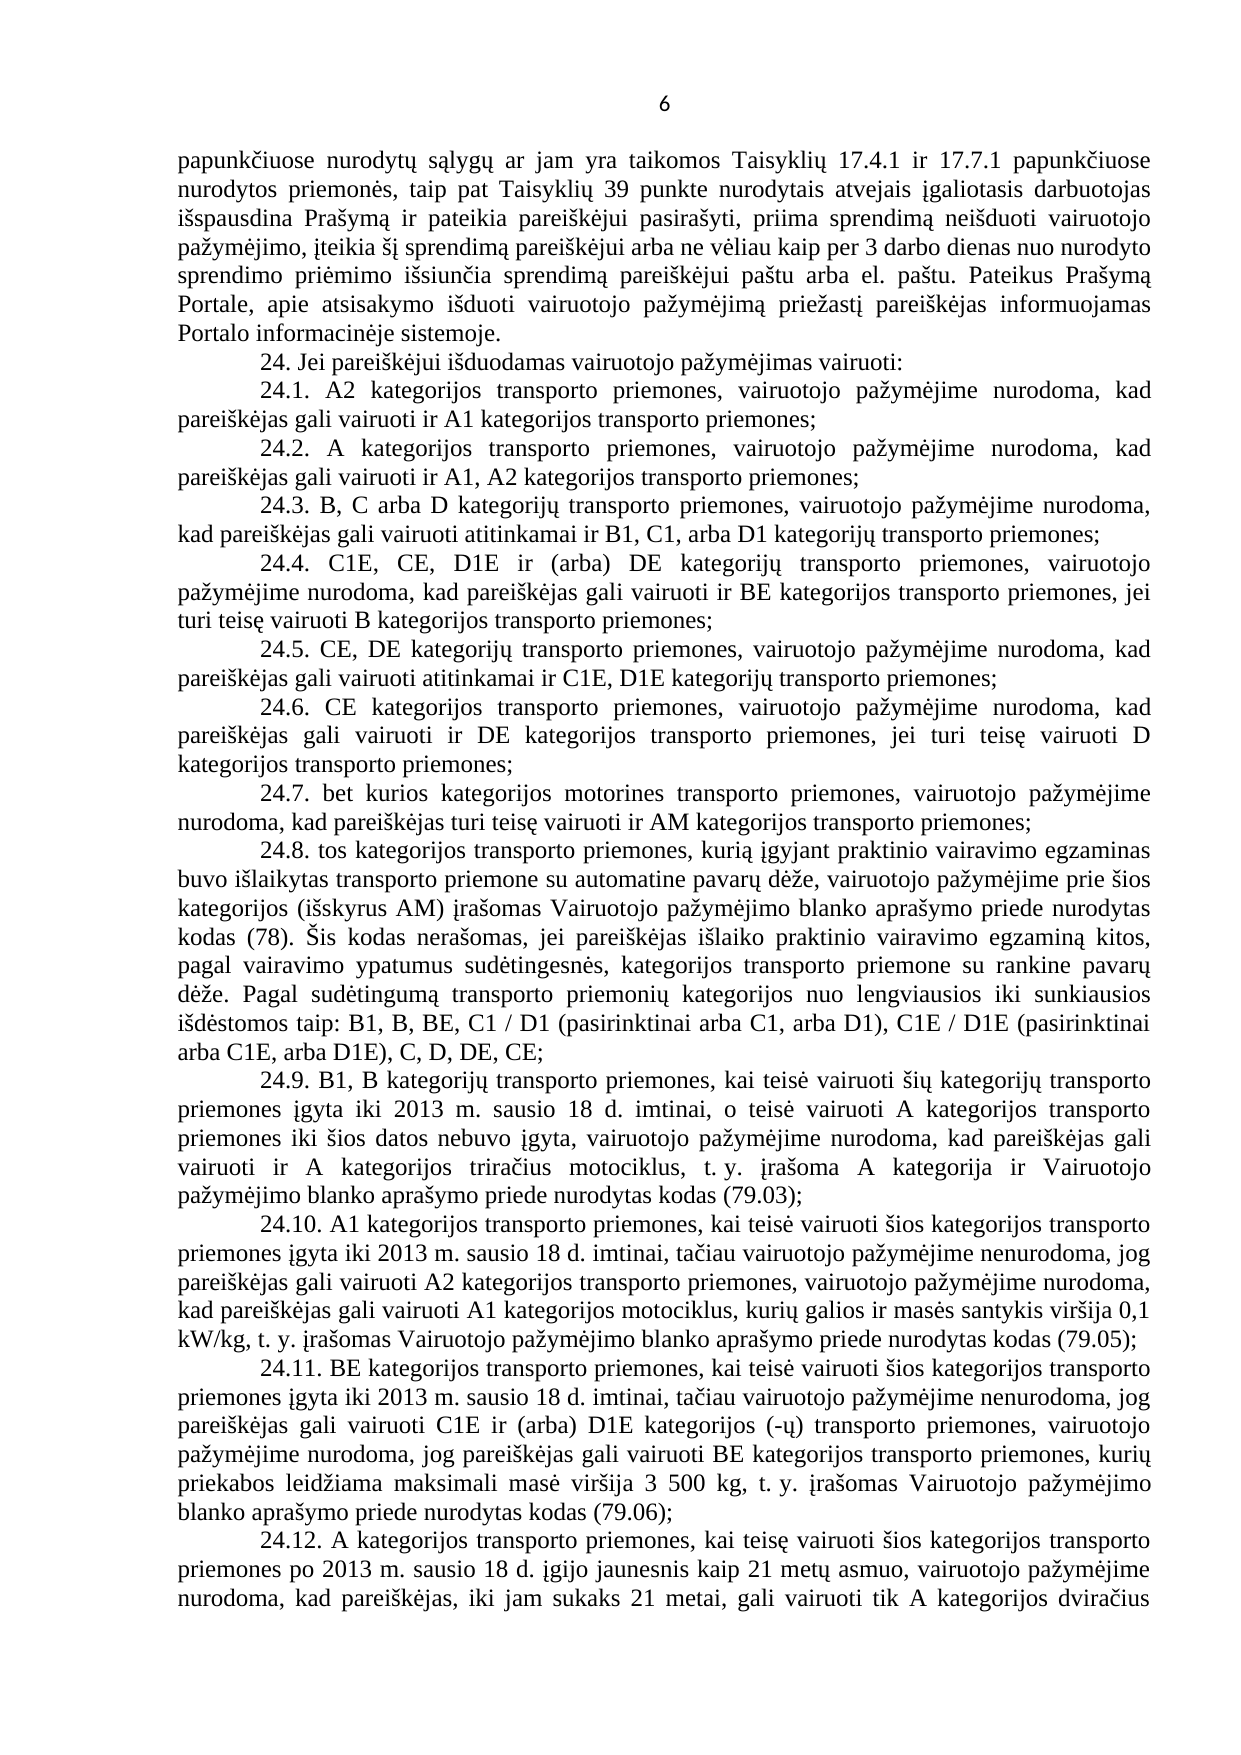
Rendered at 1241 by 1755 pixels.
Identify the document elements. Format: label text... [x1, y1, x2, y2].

text 24.12. A kategorijos transporto priemones, kai teisę vairuoti šios kategorijos transporto priemones po 2013 m. sausio 18 d. įgijo jaunesnis kaip 21 metų asmuo, vairuotojo pažymėjime nurodoma, kad pareiškėjas, iki jam sukaks 21 metai, gali vairuoti tik A kategorijos dviračius [177, 1525, 1152, 1612]
text papunkčiuose nurodytų sąlygų ar jam yra taikomos Taisyklių 17.4.1 ir 17.7.1 papunkčiuose nurodytos priemonės, taip pat Taisyklių 39 punkte nurodytais atvejais įgaliotasis darbuotojas išspausdina Prašymą ir pateikia pareiškėjui pasirašyti, priima sprendimą neišduoti vairuotojo pažymėjimo, įteikia šį sprendimą pareiškėjui arba ne vėliau kaip per 3 darbo dienas nuo nurodyto sprendimo priėmimo išsiunčia sprendimą pareiškėjui paštu arba el. paštu. Pateikus Prašymą Portale, apie atsisakymo išduoti vairuotojo pažymėjimą priežastį pareiškėjas informuojamas Portalo informacinėje sistemoje. [177, 145, 1152, 347]
text 24.8. tos kategorijos transporto priemones, kurią įgyjant praktinio vairavimo egzaminas buvo išlaikytas transporto priemone su automatine pavarų dėže, vairuotojo pažymėjime prie šios kategorijos (išskyrus AM) įrašomas Vairuotojo pažymėjimo blanko aprašymo priede nurodytas kodas (78). Šis kodas nerašomas, jei pareiškėjas išlaiko praktinio vairavimo egzaminą kitos, pagal vairavimo ypatumus sudėtingesnės, kategorijos transporto priemone su rankine pavarų dėže. Pagal sudėtingumą transporto priemonių kategorijos nuo lengviausios iki sunkiausios išdėstomos taip: B1, B, BE, C1 / D1 (pasirinktinai arba C1, arba D1), C1E / D1E (pasirinktinai arba C1E, arba D1E), C, D, DE, CE; [177, 835, 1152, 1065]
text 24.1. A2 kategorijos transporto priemones, vairuotojo pažymėjime nurodoma, kad pareiškėjas gali vairuoti ir A1 kategorijos transporto priemones; [177, 375, 1152, 433]
text 24.9. B1, B kategorijų transporto priemones, kai teisė vairuoti šių kategorijų transporto priemones įgyta iki 2013 m. sausio 18 d. imtinai, o teisė vairuoti A kategorijos transporto priemones iki šios datos nebuvo įgyta, vairuotojo pažymėjime nurodoma, kad pareiškėjas gali vairuoti ir A kategorijos triračius motociklus, t. y. įrašoma A kategorija ir Vairuotojo pažymėjimo blanko aprašymo priede nurodytas kodas (79.03); [177, 1065, 1152, 1209]
text 24. Jei pareiškėjui išduodamas vairuotojo pažymėjimas vairuoti: [177, 347, 1152, 375]
text 24.7. bet kurios kategorijos motorines transporto priemones, vairuotojo pažymėjime nurodoma, kad pareiškėjas turi teisę vairuoti ir AM kategorijos transporto priemones; [177, 778, 1152, 835]
text 24.4. C1E, CE, D1E ir (arba) DE kategorijų transporto priemones, vairuotojo pažymėjime nurodoma, kad pareiškėjas gali vairuoti ir BE kategorijos transporto priemones, jei turi teisę vairuoti B kategorijos transporto priemones; [177, 548, 1152, 634]
text 24.11. BE kategorijos transporto priemones, kai teisė vairuoti šios kategorijos transporto priemones įgyta iki 2013 m. sausio 18 d. imtinai, tačiau vairuotojo pažymėjime nenurodoma, jog pareiškėjas gali vairuoti C1E ir (arba) D1E kategorijos (-ų) transporto priemones, vairuotojo pažymėjime nurodoma, jog pareiškėjas gali vairuoti BE kategorijos transporto priemones, kurių priekabos leidžiama maksimali masė viršija 3 500 kg, t. y. įrašomas Vairuotojo pažymėjimo blanko aprašymo priede nurodytas kodas (79.06); [177, 1353, 1152, 1525]
text 24.5. CE, DE kategorijų transporto priemones, vairuotojo pažymėjime nurodoma, kad pareiškėjas gali vairuoti atitinkamai ir C1E, D1E kategorijų transporto priemones; [177, 634, 1152, 692]
text 24.3. B, C arba D kategorijų transporto priemones, vairuotojo pažymėjime nurodoma, kad pareiškėjas gali vairuoti atitinkamai ir B1, C1, arba D1 kategorijų transporto priemones; [177, 490, 1152, 548]
text 24.10. A1 kategorijos transporto priemones, kai teisė vairuoti šios kategorijos transporto priemones įgyta iki 2013 m. sausio 18 d. imtinai, tačiau vairuotojo pažymėjime nenurodoma, jog pareiškėjas gali vairuoti A2 kategorijos transporto priemones, vairuotojo pažymėjime nurodoma, kad pareiškėjas gali vairuoti A1 kategorijos motociklus, kurių galios ir masės santykis viršija 0,1 kW/kg, t. y. įrašomas Vairuotojo pažymėjimo blanko aprašymo priede nurodytas kodas (79.05); [177, 1209, 1152, 1353]
text 24.6. CE kategorijos transporto priemones, vairuotojo pažymėjime nurodoma, kad pareiškėjas gali vairuoti ir DE kategorijos transporto priemones, jei turi teisę vairuoti D kategorijos transporto priemones; [177, 692, 1152, 778]
text 24.2. A kategorijos transporto priemones, vairuotojo pažymėjime nurodoma, kad pareiškėjas gali vairuoti ir A1, A2 kategorijos transporto priemones; [177, 433, 1152, 490]
